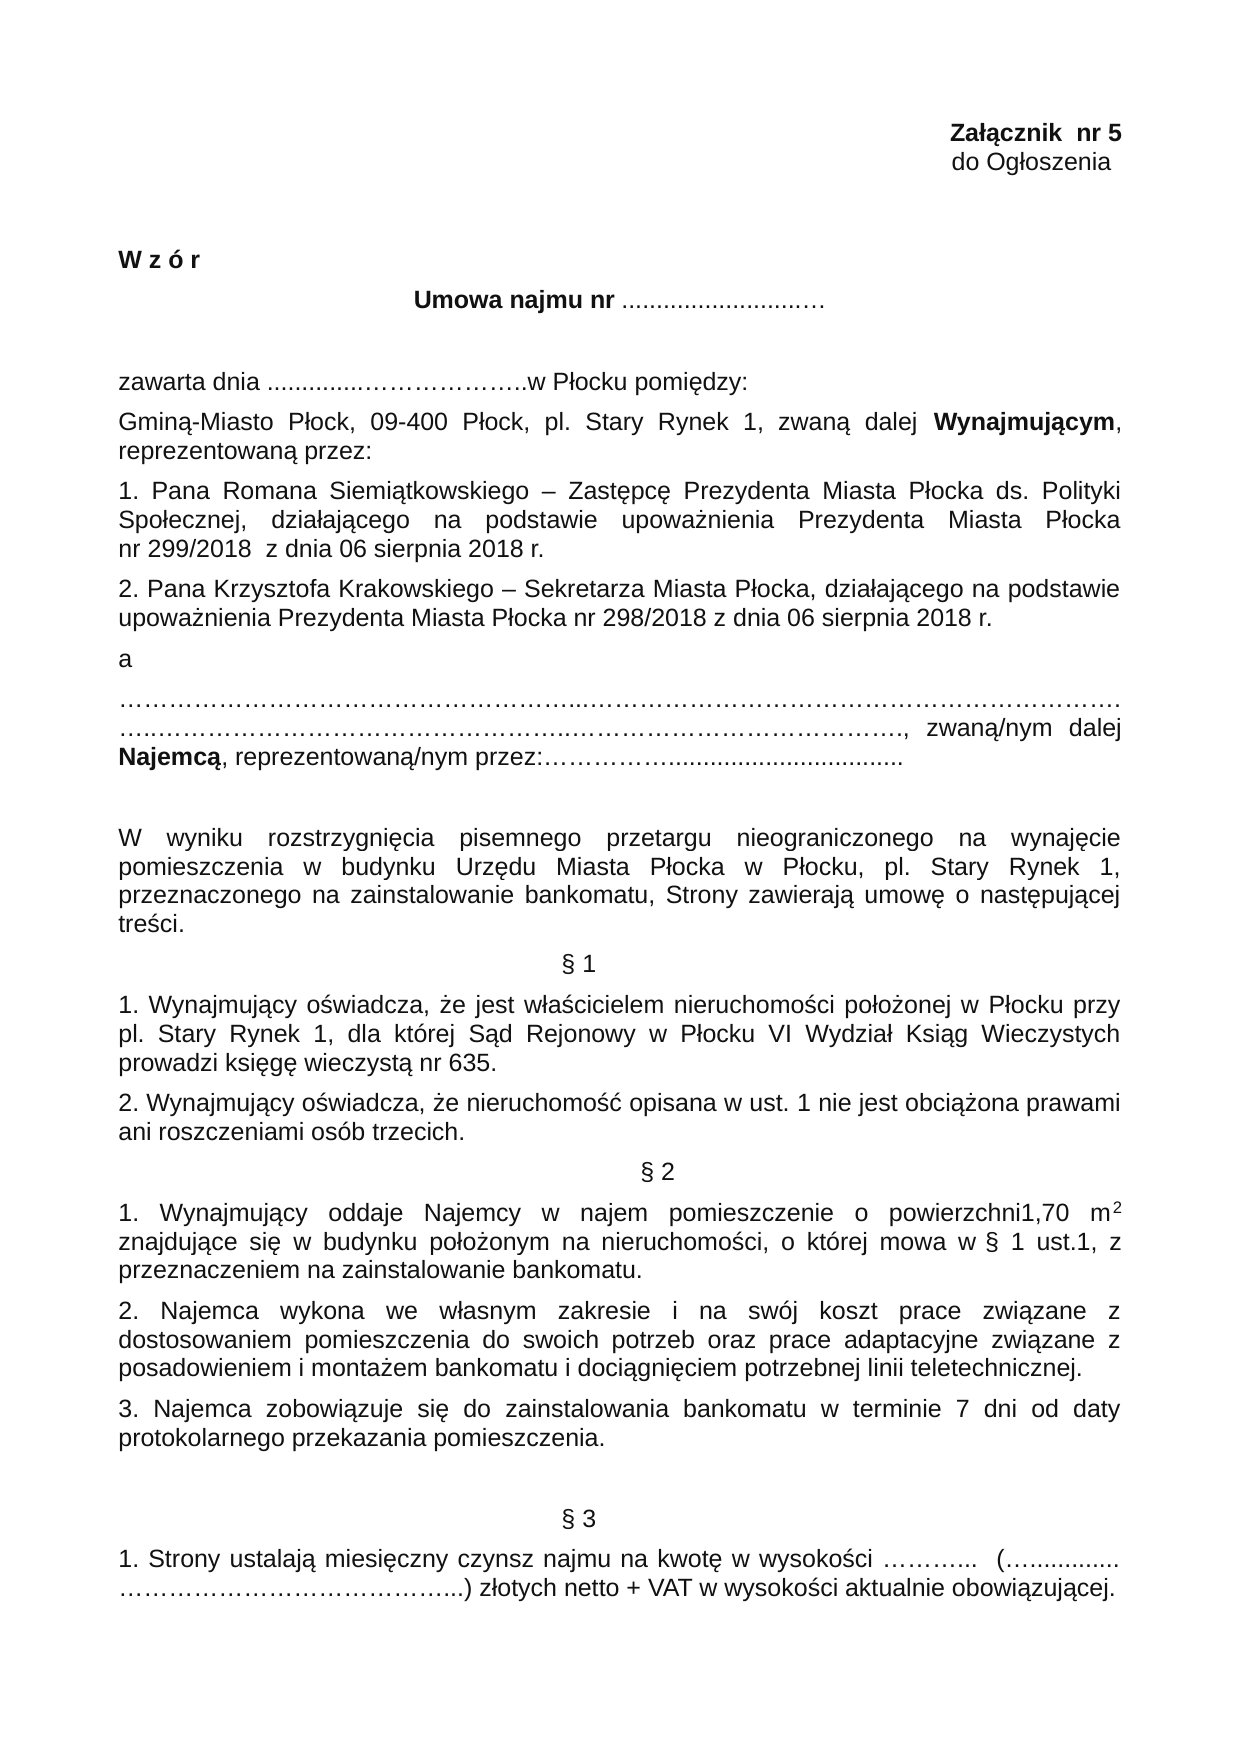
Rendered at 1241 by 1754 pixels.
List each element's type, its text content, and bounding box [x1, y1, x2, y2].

text do Ogłoszenia [118, 147, 1122, 176]
text 1. Wynajmujący oddaje Najemcy w najem pomieszczenie o powierzchni1,70 m2 znajdujące się w budynku położonym na nieruchomości, o której mowa w § 1 ust.1, z przeznaczeniem na zainstalowanie bankomatu. [118, 1198, 1122, 1284]
text Gminą-Miasto Płock, 09-400 Płock, pl. Stary Rynek 1, zwaną dalej Wynajmującym, reprezentowaną przez: [118, 407, 1122, 464]
text zawarta dnia ..............………………..w Płocku pomiędzy: [118, 367, 1122, 395]
text 3. Najemca zobowiązuje się do zainstalowania bankomatu w terminie 7 dni od daty protokolarnego przekazania pomieszczenia. [118, 1394, 1122, 1451]
text Umowa najmu nr ..........................… [118, 285, 1122, 314]
text 2. Wynajmujący oświadcza, że nieruchomość opisana w ust. 1 nie jest obciążona prawami ani roszczeniami osób trzecich. [118, 1088, 1122, 1146]
text Załącznik nr 5 [118, 118, 1122, 147]
text 2. Pana Krzysztofa Krakowskiego – Sekretarza Miasta Płocka, działającego na podstawie upoważnienia Prezydenta Miasta Płocka nr 298/2018 z dnia 06 sierpnia 2018 r. [118, 574, 1122, 632]
text § 3 [118, 1504, 1122, 1532]
text 1. Wynajmujący oświadcza, że jest właścicielem nieruchomości położonej w Płocku przy pl. Stary Rynek 1, dla której Sąd Rejonowy w Płocku VI Wydział Ksiąg Wieczystych prowadzi księgę wieczystą nr 635. [118, 990, 1122, 1076]
text a [118, 644, 1122, 672]
text 1. Pana Romana Siemiątkowskiego – Zastępcę Prezydenta Miasta Płocka ds. Polityki Społecznej, działającego na podstawie upoważnienia Prezydenta Miasta Płocka nr 299/2018 z dnia 06 sierpnia 2018 r. [118, 476, 1122, 563]
text W z ó r [118, 245, 1122, 274]
text § 1 [118, 949, 1122, 978]
text W wyniku rozstrzygnięcia pisemnego przetargu nieograniczonego na wynajęcie pomieszczenia w budynku Urzędu Miasta Płocka w Płocku, pl. Stary Rynek 1, przeznaczonego na zainstalowanie bankomatu, Strony zawierają umowę o następującej treści. [118, 823, 1122, 938]
text ………………………………………………...……………………………………………………….…..…………………………………………..…………………………………., zwaną/nym dalej Najemcą, reprezentowaną/nym przez:…………….................................. [118, 684, 1122, 770]
list § 2 [156, 1157, 1122, 1186]
text 2. Najemca wykona we własnym zakresie i na swój koszt prace związane z dostosowaniem pomieszczenia do swoich potrzeb oraz prace adaptacyjne związane z posadowieniem i montażem bankomatu i dociągnięciem potrzebnej linii teletechnicznej. [118, 1296, 1122, 1382]
text 1. Strony ustalają miesięczny czynsz najmu na kwotę w wysokości ………... (…............. …………………………………...) złotych netto + VAT w wysokości aktualnie obowiązującej. [118, 1544, 1122, 1602]
